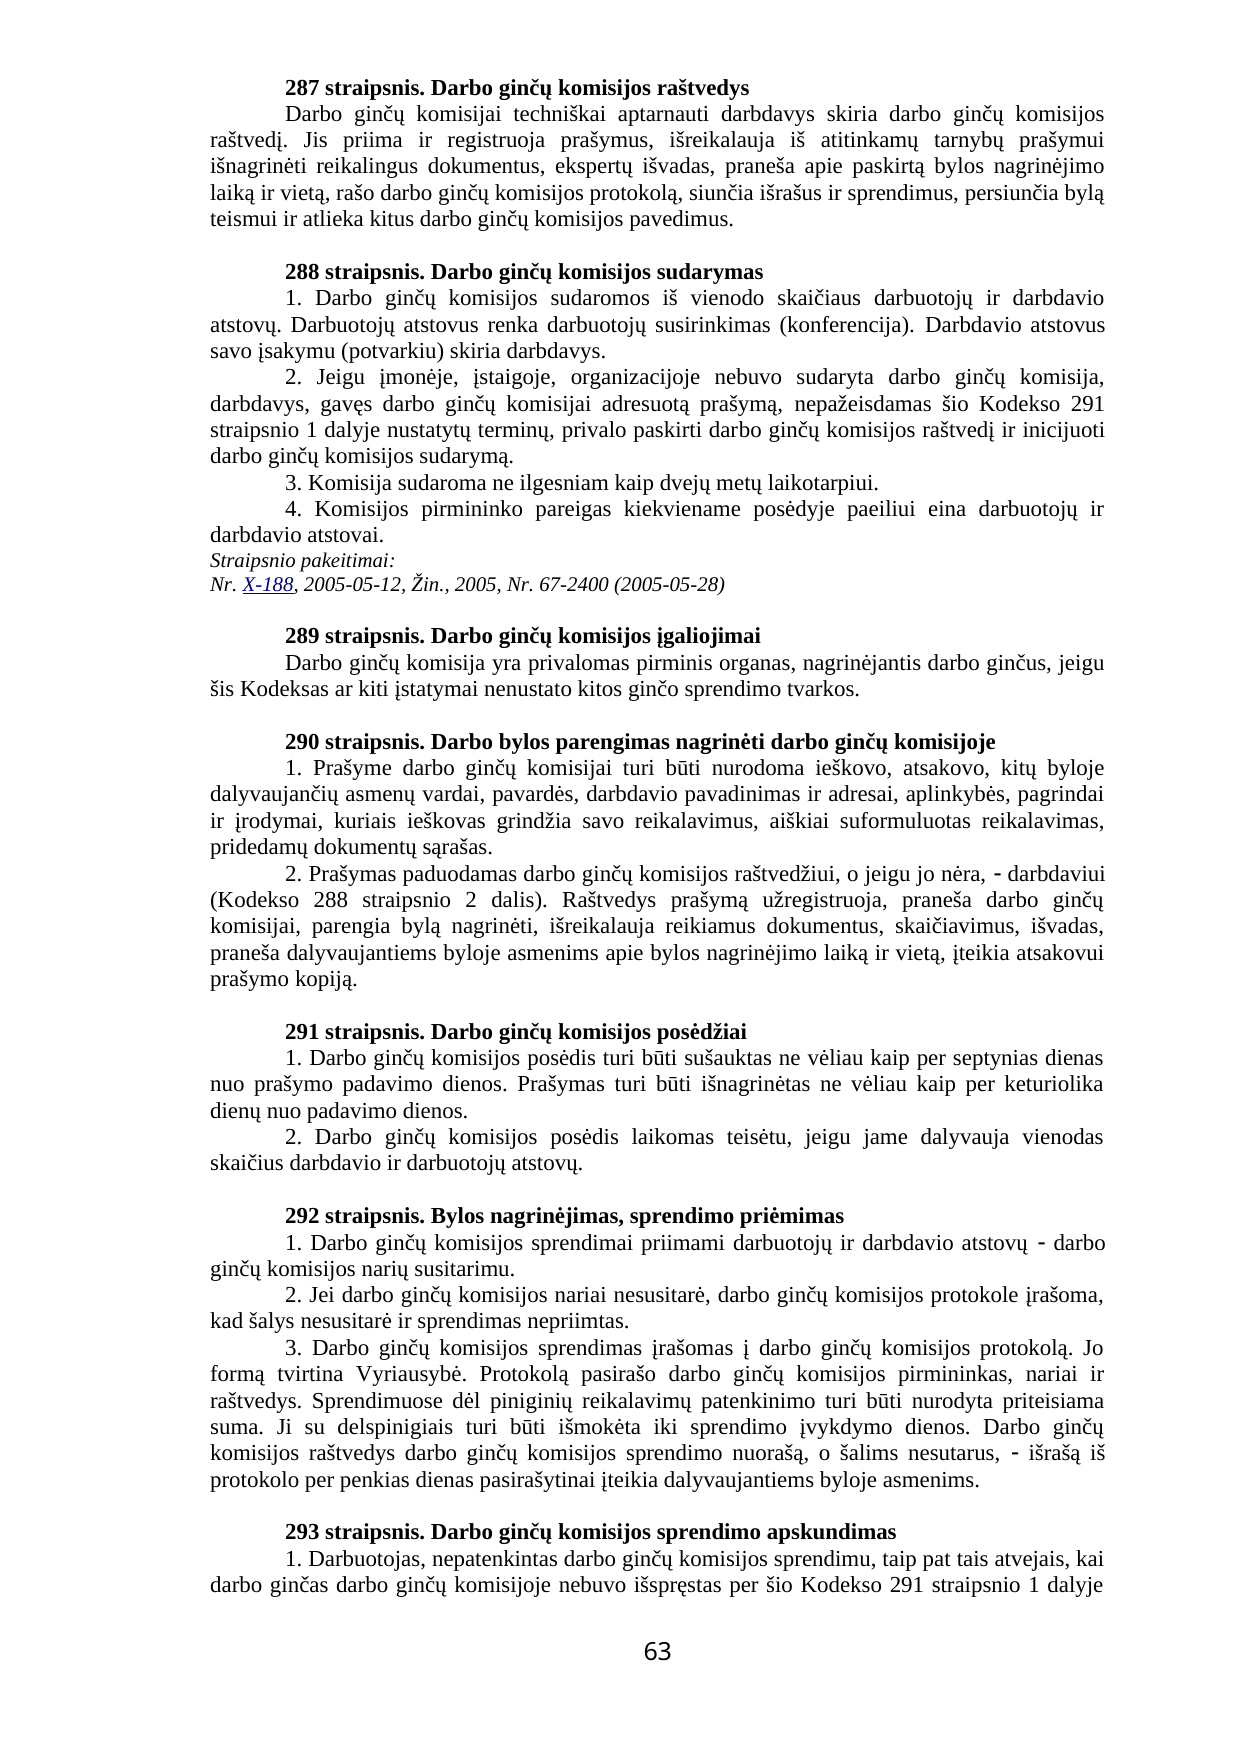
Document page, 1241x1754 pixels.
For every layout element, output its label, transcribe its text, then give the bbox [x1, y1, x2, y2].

text 287 straipsnis. Darbo ginčų komisijos raštvedys [210, 73, 1106, 100]
text 2. Jei darbo ginčų komisijos nariai nesusitarė, darbo ginčų komisijos protokole įrašoma, kad šalys nesusitarė ir sprendimas nepriimtas. [210, 1281, 1106, 1334]
text 2. Prašymas paduodamas darbo ginčų komisijos raštvedžiui, o jeigu jo nėra,  darbdaviui (Kodekso 288 straipsnio 2 dalis). Raštvedys prašymą užregistruoja, praneša darbo ginčų komisijai, parengia bylą nagrinėti, išreikalauja reikiamus dokumentus, skaičiavimus, išvadas, praneša dalyvaujantiems byloje asmenims apie bylos nagrinėjimo laiką ir vietą, įteikia atsakovui prašymo kopiją. [210, 859, 1106, 991]
text Straipsnio pakeitimai: [210, 548, 1106, 572]
text Nr. X-188, 2005-05-12, Žin., 2005, Nr. 67-2400 (2005-05-28) [210, 572, 1106, 596]
text 291 straipsnis. Darbo ginčų komisijos posėdžiai [210, 1018, 1106, 1044]
text 293 straipsnis. Darbo ginčų komisijos sprendimo apskundimas [210, 1518, 1106, 1545]
text 1. Darbo ginčų komisijos sprendimai priimami darbuotojų ir darbdavio atstovų  darbo ginčų komisijos narių susitarimu. [210, 1228, 1106, 1281]
text 3. Darbo ginčų komisijos sprendimas įrašomas į darbo ginčų komisijos protokolą. Jo formą tvirtina Vyriausybė. Protokolą pasirašo darbo ginčų komisijos pirmininkas, nariai ir raštvedys. Sprendimuose dėl piniginių reikalavimų patenkinimo turi būti nurodyta priteisiama suma. Ji su delspinigiais turi būti išmokėta iki sprendimo įvykdymo dienos. Darbo ginčų komisijos raštvedys darbo ginčų komisijos sprendimo nuorašą, o šalims nesutarus,  išrašą iš protokolo per penkias dienas pasirašytinai įteikia dalyvaujantiems byloje asmenims. [210, 1334, 1106, 1492]
text 1. Darbuotojas, nepatenkintas darbo ginčų komisijos sprendimu, taip pat tais atvejais, kai darbo ginčas darbo ginčų komisijoje nebuvo išspręstas per šio Kodekso 291 straipsnio 1 dalyje [210, 1545, 1106, 1597]
text 2. Darbo ginčų komisijos posėdis laikomas teisėtu, jeigu jame dalyvauja vienodas skaičius darbdavio ir darbuotojų atstovų. [210, 1123, 1106, 1176]
text 289 straipsnis. Darbo ginčų komisijos įgaliojimai [210, 622, 1106, 649]
text 1. Prašyme darbo ginčų komisijai turi būti nurodoma ieškovo, atsakovo, kitų byloje dalyvaujančių asmenų vardai, pavardės, darbdavio pavadinimas ir adresai, aplinkybės, pagrindai ir įrodymai, kuriais ieškovas grindžia savo reikalavimus, aiškiai suformuluotas reikalavimas, pridedamų dokumentų sąrašas. [210, 754, 1106, 859]
text 1. Darbo ginčų komisijos posėdis turi būti sušauktas ne vėliau kaip per septynias dienas nuo prašymo padavimo dienos. Prašymas turi būti išnagrinėtas ne vėliau kaip per keturiolika dienų nuo padavimo dienos. [210, 1044, 1106, 1123]
text Darbo ginčų komisija yra privalomas pirminis organas, nagrinėjantis darbo ginčus, jeigu šis Kodeksas ar kiti įstatymai nenustato kitos ginčo sprendimo tvarkos. [210, 649, 1106, 701]
text 1. Darbo ginčų komisijos sudaromos iš vienodo skaičiaus darbuotojų ir darbdavio atstovų. Darbuotojų atstovus renka darbuotojų susirinkimas (konferencija). Darbdavio atstovus savo įsakymu (potvarkiu) skiria darbdavys. [210, 284, 1106, 363]
text 3. Komisija sudaroma ne ilgesniam kaip dvejų metų laikotarpiui. [210, 469, 1106, 495]
text 288 straipsnis. Darbo ginčų komisijos sudarymas [210, 258, 1106, 284]
text 292 straipsnis. Bylos nagrinėjimas, sprendimo priėmimas [210, 1202, 1106, 1228]
text 4. Komisijos pirmininko pareigas kiekviename posėdyje paeiliui eina darbuotojų ir darbdavio atstovai. [210, 495, 1106, 548]
text 290 straipsnis. Darbo bylos parengimas nagrinėti darbo ginčų komisijoje [210, 728, 1106, 754]
text 2. Jeigu įmonėje, įstaigoje, organizacijoje nebuvo sudaryta darbo ginčų komisija, darbdavys, gavęs darbo ginčų komisijai adresuotą prašymą, nepažeisdamas šio Kodekso 291 straipsnio 1 dalyje nustatytų terminų, privalo paskirti darbo ginčų komisijos raštvedį ir inicijuoti darbo ginčų komisijos sudarymą. [210, 363, 1106, 469]
text Darbo ginčų komisijai techniškai aptarnauti darbdavys skiria darbo ginčų komisijos raštvedį. Jis priima ir registruoja prašymus, išreikalauja iš atitinkamų tarnybų prašymui išnagrinėti reikalingus dokumentus, ekspertų išvadas, praneša apie paskirtą bylos nagrinėjimo laiką ir vietą, rašo darbo ginčų komisijos protokolą, siunčia išrašus ir sprendimus, persiunčia bylą teismui ir atlieka kitus darbo ginčų komisijos pavedimus. [210, 100, 1106, 232]
